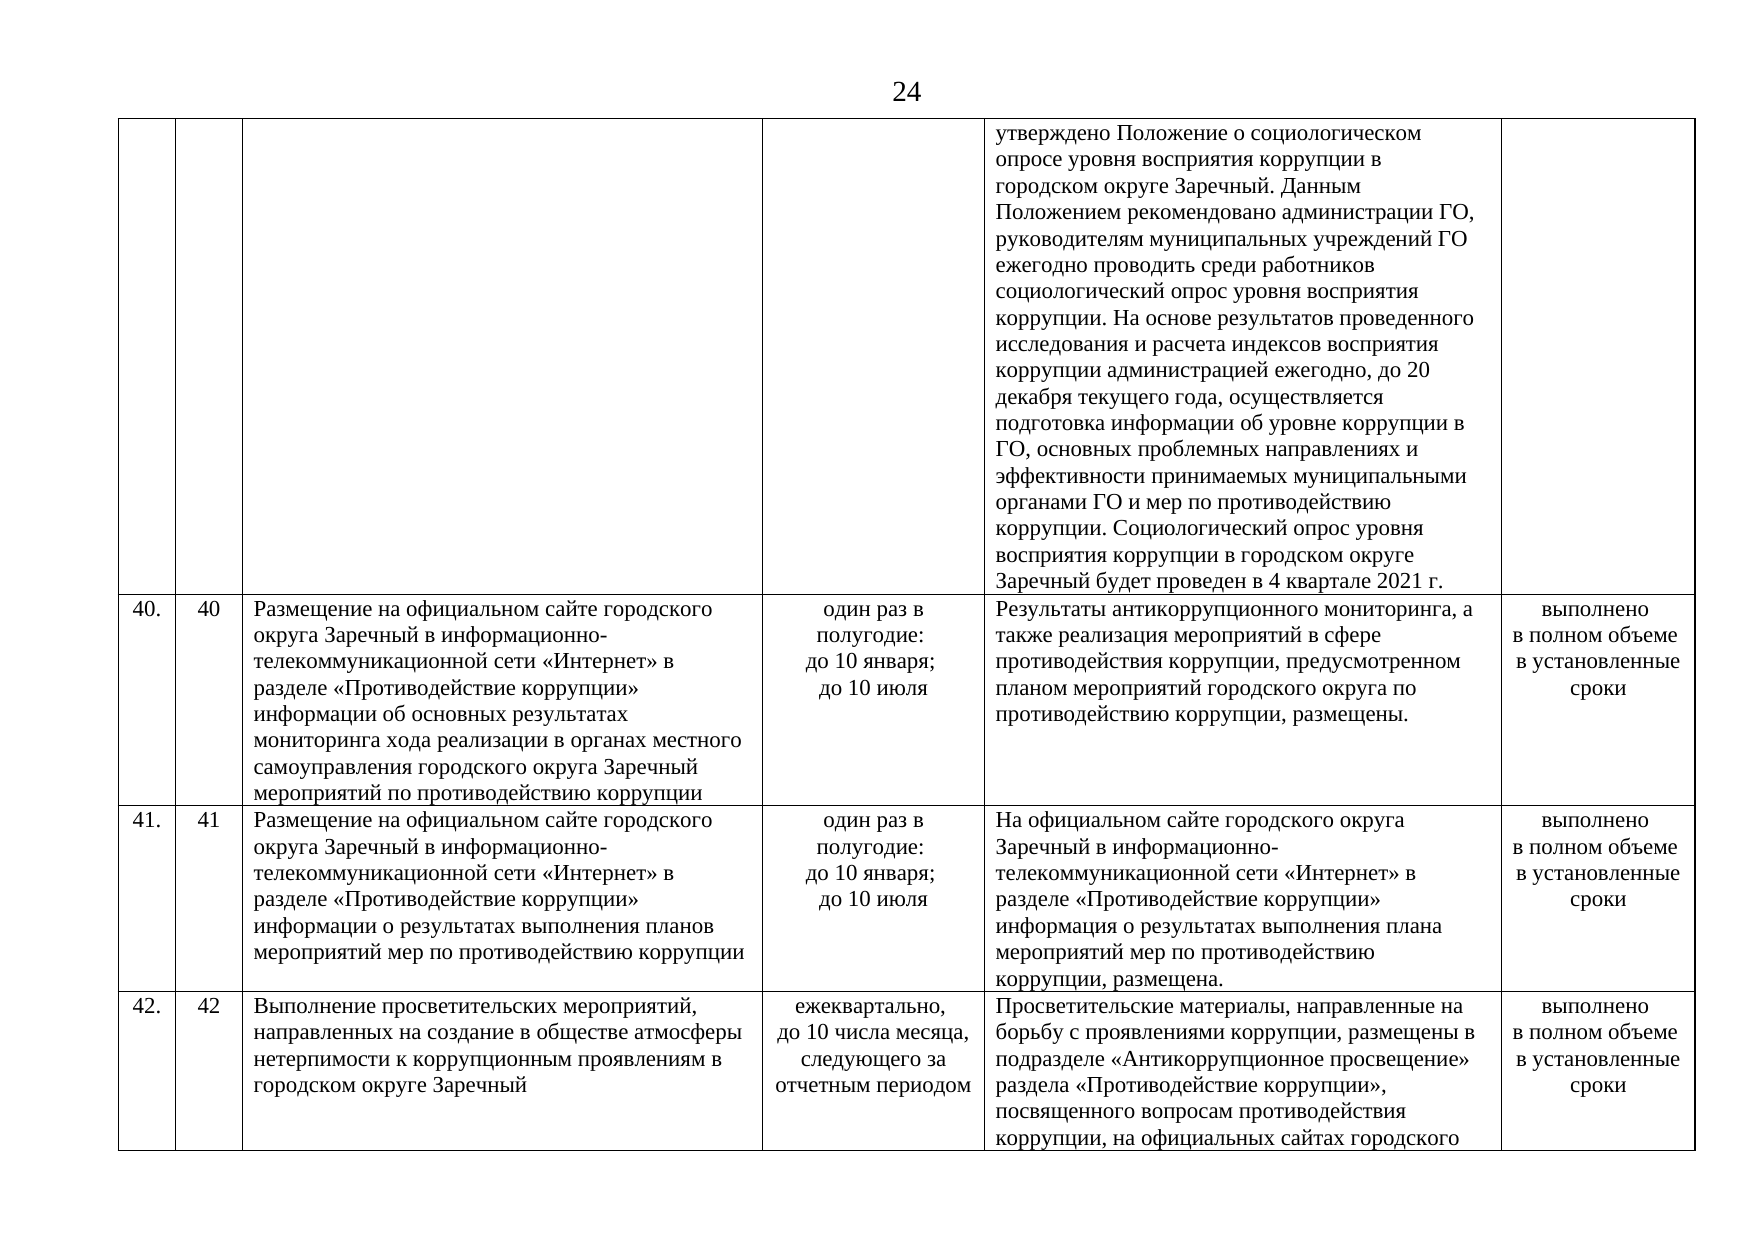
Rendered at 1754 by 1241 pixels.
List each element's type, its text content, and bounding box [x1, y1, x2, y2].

table_cell выполнено в полном объеме в установленные сроки [1502, 992, 1694, 1150]
table_cell 41. [119, 806, 175, 991]
table_cell утверждено Положение о социологическом опросе уровня восприятия коррупции в городском округе Заречный. Данным Положением рекомендовано администрации ГО, руководителям муниципальных учреждений ГО ежегодно проводить среди работников социологический опрос уровня восприятия коррупции. На основе результатов проведенного исследования и расчета индексов восприятия коррупции администрацией ежегодно, до 20 декабря текущего года, осуществляется подготовка информации об уровне коррупции в ГО, основных проблемных направлениях и эффективности принимаемых муниципальными органами ГО и мер по противодействию коррупции. Социологический опрос уровня восприятия коррупции в городском округе Заречный будет проведен в 4 квартале 2021 г. [985, 119, 1501, 593]
table_cell один раз в полугодие: до 10 января; до 10 июля [763, 806, 984, 991]
table_cell 40. [119, 595, 175, 805]
table_cell Просветительские материалы, направленные на борьбу с проявлениями коррупции, размещены в подразделе «Антикоррупционное просвещение» раздела «Противодействие коррупции», посвященного вопросам противодействия коррупции, на официальных сайтах городского [985, 992, 1501, 1150]
table_cell Выполнение просветительских мероприятий, направленных на создание в обществе атмосферы нетерпимости к коррупционным проявлениям в городском округе Заречный [243, 992, 762, 1150]
table_cell [176, 119, 242, 593]
table_cell [119, 119, 175, 593]
table_cell 40 [176, 595, 242, 805]
table_cell Размещение на официальном сайте городского округа Заречный в информационно-телекоммуникационной сети «Интернет» в разделе «Противодействие коррупции» информации о результатах выполнения планов мероприятий мер по противодействию коррупции [243, 806, 762, 991]
table_cell [243, 119, 762, 593]
table_cell один раз в полугодие: до 10 января; до 10 июля [763, 595, 984, 805]
table_cell На официальном сайте городского округа Заречный в информационно-телекоммуникационной сети «Интернет» в разделе «Противодействие коррупции» информация о результатах выполнения плана мероприятий мер по противодействию коррупции, размещена. [985, 806, 1501, 991]
table_cell Размещение на официальном сайте городского округа Заречный в информационно-телекоммуникационной сети «Интернет» в разделе «Противодействие коррупции» информации об основных результатах мониторинга хода реализации в органах местного самоуправления городского округа Заречный мероприятий по противодействию коррупции [243, 595, 762, 805]
table_cell ежеквартально, до 10 числа месяца, следующего за отчетным периодом [763, 992, 984, 1150]
table_cell [1502, 119, 1694, 593]
table_cell выполнено в полном объеме в установленные сроки [1502, 595, 1694, 805]
table_cell Результаты антикоррупционного мониторинга, а также реализация мероприятий в сфере противодействия коррупции, предусмотренном планом мероприятий городского округа по противодействию коррупции, размещены. [985, 595, 1501, 805]
table_cell выполнено в полном объеме в установленные сроки [1502, 806, 1694, 991]
table_cell [763, 119, 984, 593]
table_cell 41 [176, 806, 242, 991]
table_cell 42. [119, 992, 175, 1150]
table_cell 42 [176, 992, 242, 1150]
